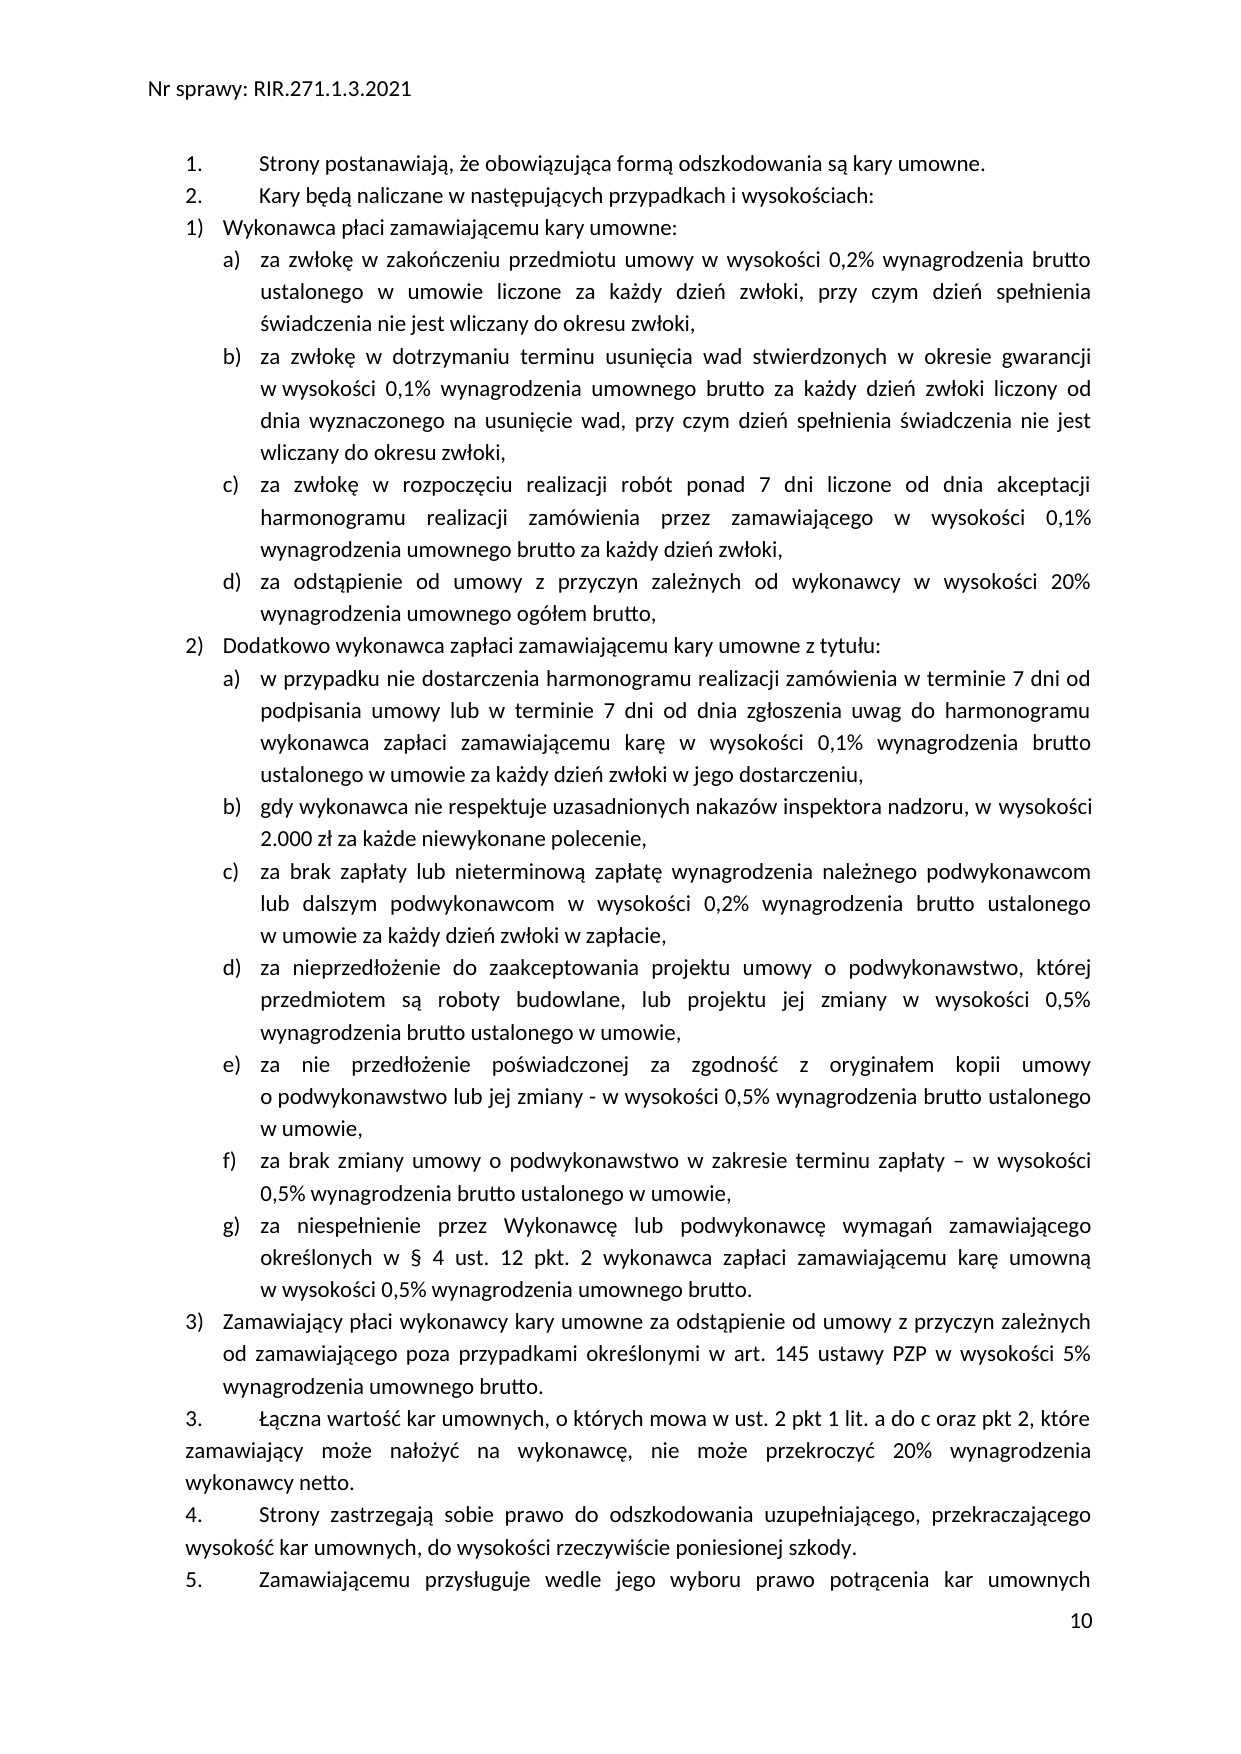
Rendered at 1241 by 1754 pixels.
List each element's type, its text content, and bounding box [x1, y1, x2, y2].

list za zwłokę w rozpoczęciu realizacji robót ponad 7 dni liczone od dnia akceptacji harmonogramu realizacji zamówienia przez zamawiającego w wysokości 0,1% wynagrodzenia umownego brutto za każdy dzień zwłoki, [223, 471, 1092, 563]
list Kary będą naliczane w następujących przypadkach i wysokościach: [185, 181, 1092, 209]
list Zamawiający płaci wykonawcy kary umowne za odstąpienie od umowy z przyczyn zależnych od zamawiającego poza przypadkami określonymi w art. 145 ustawy PZP w wysokości 5% wynagrodzenia umownego brutto. [185, 1307, 1092, 1400]
list za nie przedłożenie poświadczonej za zgodność z oryginałem kopii umowy o podwykonawstwo lub jej zmiany - w wysokości 0,5% wynagrodzenia brutto ustalonego w umowie, [223, 1050, 1092, 1142]
list za odstąpienie od umowy z przyczyn zależnych od wykonawcy w wysokości 20% wynagrodzenia umownego ogółem brutto, [223, 567, 1092, 627]
list za brak zmiany umowy o podwykonawstwo w zakresie terminu zapłaty – w wysokości 0,5% wynagrodzenia brutto ustalonego w umowie, [223, 1146, 1092, 1207]
list w przypadku nie dostarczenia harmonogramu realizacji zamówienia w terminie 7 dni od podpisania umowy lub w terminie 7 dni od dnia zgłoszenia uwag do harmonogramu wykonawca zapłaci zamawiającemu karę w wysokości 0,1% wynagrodzenia brutto ustalonego w umowie za każdy dzień zwłoki w jego dostarczeniu, [223, 664, 1092, 788]
list za nieprzedłożenie do zaakceptowania projektu umowy o podwykonawstwo, której przedmiotem są roboty budowlane, lub projektu jej zmiany w wysokości 0,5% wynagrodzenia brutto ustalonego w umowie, [223, 953, 1092, 1046]
list za niespełnienie przez Wykonawcę lub podwykonawcę wymagań zamawiającego określonych w § 4 ust. 12 pkt. 2 wykonawca zapłaci zamawiającemu karę umowną w wysokości 0,5% wynagrodzenia umownego brutto. [223, 1211, 1092, 1303]
list Łączna wartość kar umownych, o których mowa w ust. 2 pkt 1 lit. a do c oraz pkt 2, które zamawiający może nałożyć na wykonawcę, nie może przekroczyć 20% wynagrodzenia wykonawcy netto. [185, 1404, 1092, 1496]
list gdy wykonawca nie respektuje uzasadnionych nakazów inspektora nadzoru, w wysokości 2.000 zł za każde niewykonane polecenie, [223, 792, 1092, 853]
list Strony zastrzegają sobie prawo do odszkodowania uzupełniającego, przekraczającego wysokość kar umownych, do wysokości rzeczywiście poniesionej szkody. [185, 1501, 1092, 1561]
list za brak zapłaty lub nieterminową zapłatę wynagrodzenia należnego podwykonawcom lub dalszym podwykonawcom w wysokości 0,2% wynagrodzenia brutto ustalonego w umowie za każdy dzień zwłoki w zapłacie, [223, 857, 1092, 949]
list Dodatkowo wykonawca zapłaci zamawiającemu kary umowne z tytułu: [185, 631, 1092, 659]
list za zwłokę w dotrzymaniu terminu usunięcia wad stwierdzonych w okresie gwarancji w wysokości 0,1% wynagrodzenia umownego brutto za każdy dzień zwłoki liczony od dnia wyznaczonego na usunięcie wad, przy czym dzień spełnienia świadczenia nie jest wliczany do okresu zwłoki, [223, 342, 1092, 466]
list Strony postanawiają, że obowiązująca formą odszkodowania są kary umowne. [185, 149, 1092, 177]
list za zwłokę w zakończeniu przedmiotu umowy w wysokości 0,2% wynagrodzenia brutto ustalonego w umowie liczone za każdy dzień zwłoki, przy czym dzień spełnienia świadczenia nie jest wliczany do okresu zwłoki, [223, 245, 1092, 338]
list Zamawiającemu przysługuje wedle jego wyboru prawo potrącenia kar umownych [185, 1565, 1092, 1593]
list Wykonawca płaci zamawiającemu kary umowne: [185, 213, 1092, 241]
